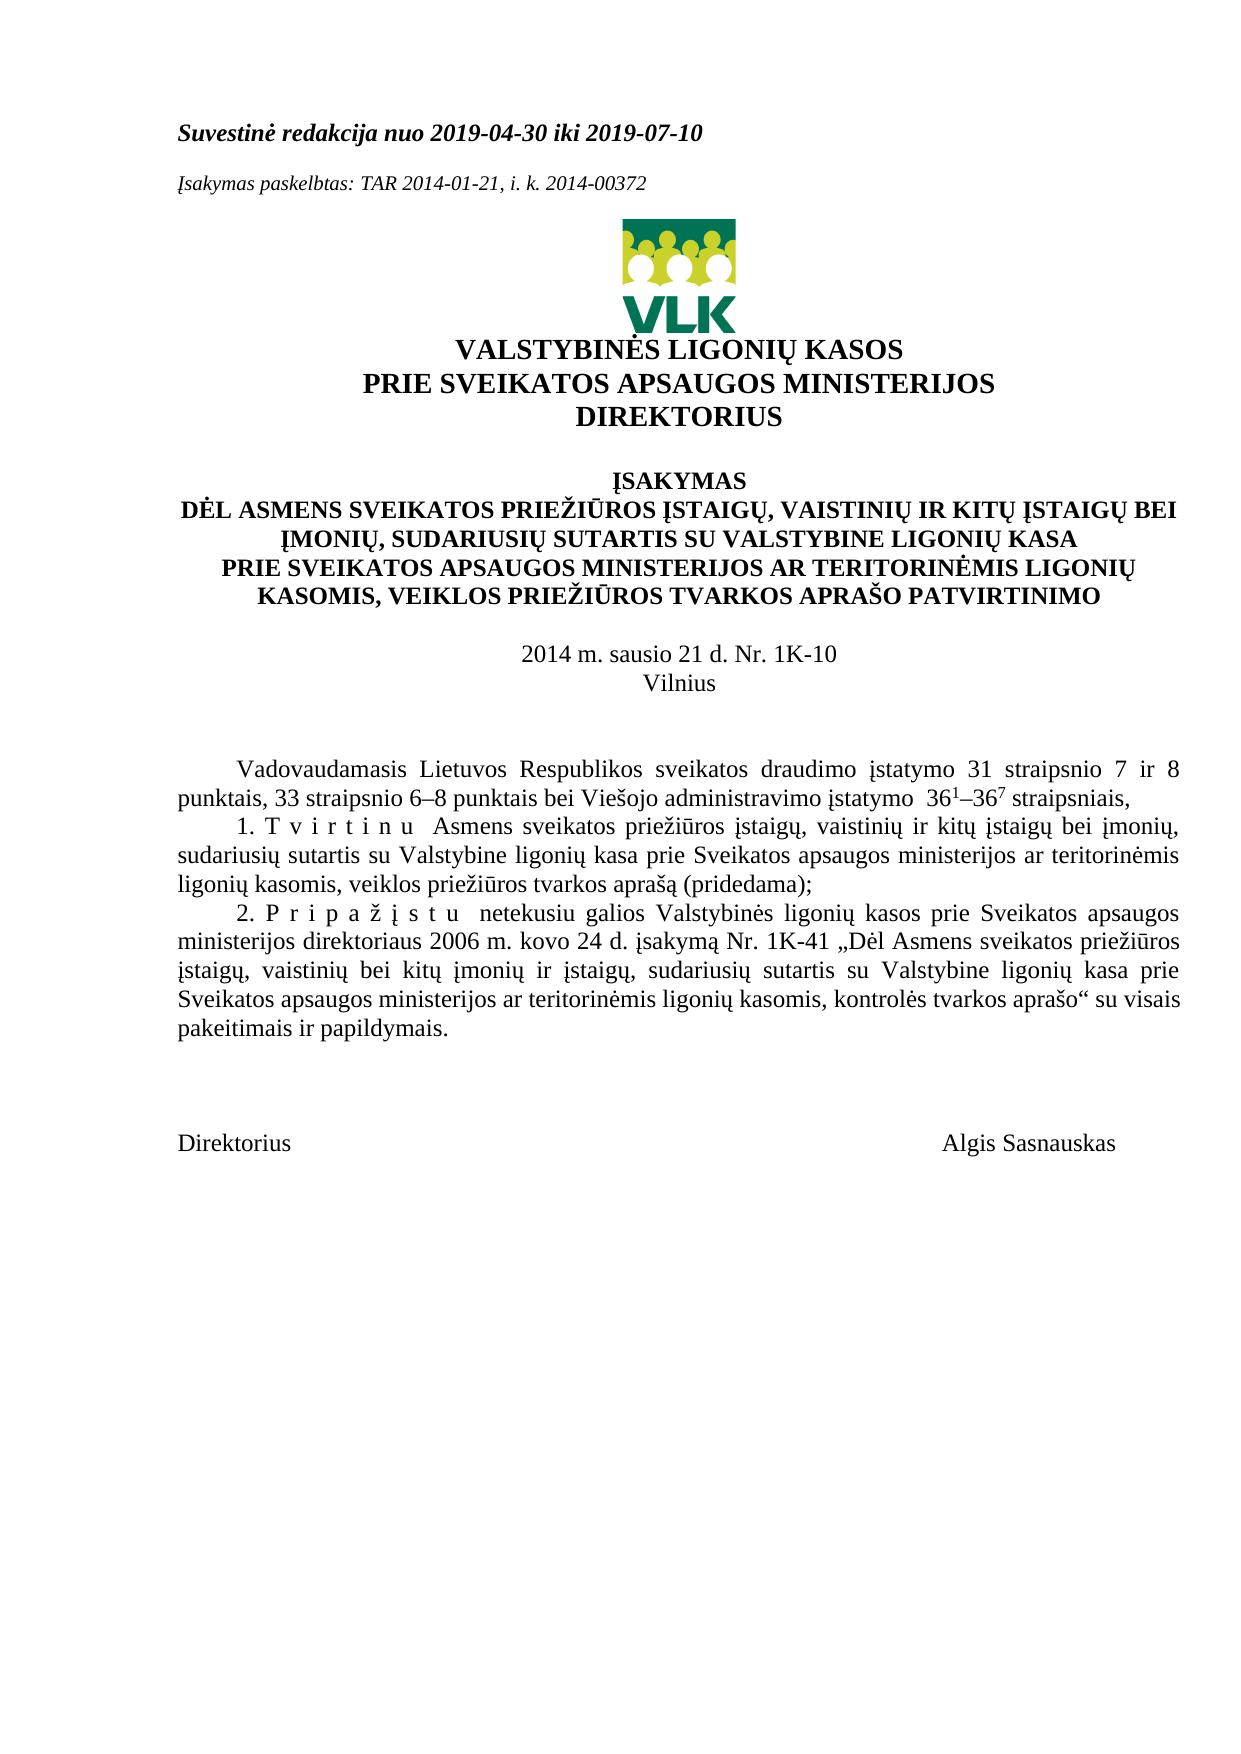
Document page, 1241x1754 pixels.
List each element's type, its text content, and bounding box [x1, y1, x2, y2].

text 1. T v i r t i n u Asmens sveikatos priežiūros įstaigų, vaistinių ir kitų įstaigų bei įmonių, sudariusių sutartis su Valstybine ligonių kasa prie Sveikatos apsaugos ministerijos ar teritorinėmis ligonių kasomis, veiklos priežiūros tvarkos aprašą (pridedama); [177, 811, 1181, 898]
text DĖL ASMENS SVEIKATOS PRIEŽIŪROS ĮSTAIGŲ, VAISTINIŲ IR KITŲ ĮSTAIGŲ BEI ĮMONIŲ, SUDARIUSIŲ SUTARTIS SU VALSTYBINE LIGONIŲ KASA [177, 495, 1181, 553]
text PRIE SVEIKATOS APSAUGOS MINISTERIJOS AR TERITORINĖMIS LIGONIŲ [177, 553, 1181, 581]
text VALSTYBINĖS LIGONIŲ KASOS [177, 332, 1181, 366]
text 2014 m. sausio 21 d. Nr. 1K-10 [177, 639, 1181, 668]
text PRIE SVEIKATOS APSAUGOS MINISTERIJOS [177, 366, 1181, 399]
text DIREKTORIUS [177, 399, 1181, 433]
text Vilnius [177, 668, 1181, 696]
text Įsakymas paskelbtas: TAR 2014-01-21, i. k. 2014-00372 [177, 171, 1181, 195]
text 2. P r i p a ž į s t u netekusiu galios Valstybinės ligonių kasos prie Sveikatos apsaugos ministerijos direktoriaus 2006 m. kovo 24 d. įsakymą Nr. 1K-41 „Dėl Asmens sveikatos priežiūros įstaigų, vaistinių bei kitų įmonių ir įstaigų, sudariusių sutartis su Valstybine ligonių kasa prie Sveikatos apsaugos ministerijos ar teritorinėmis ligonių kasomis, kontrolės tvarkos aprašo“ su visais pakeitimais ir papildymais. [177, 898, 1181, 1041]
text Vadovaudamasis Lietuvos Respublikos sveikatos draudimo įstatymo 31 straipsnio 7 ir 8 punktais, 33 straipsnio 6–8 punktais bei Viešojo administravimo įstatymo 361–367 straipsniais, [177, 754, 1181, 811]
text ĮSAKYMAS [177, 466, 1181, 495]
text Suvestinė redakcija nuo 2019-04-30 iki 2019-07-10 [177, 118, 1181, 147]
text Direktorius Algis Sasnauskas [177, 1128, 1181, 1156]
text KASOMIS, VEIKLOS PRIEŽIŪROS TVARKOS APRAŠO PATVIRTINIMO [177, 581, 1181, 610]
